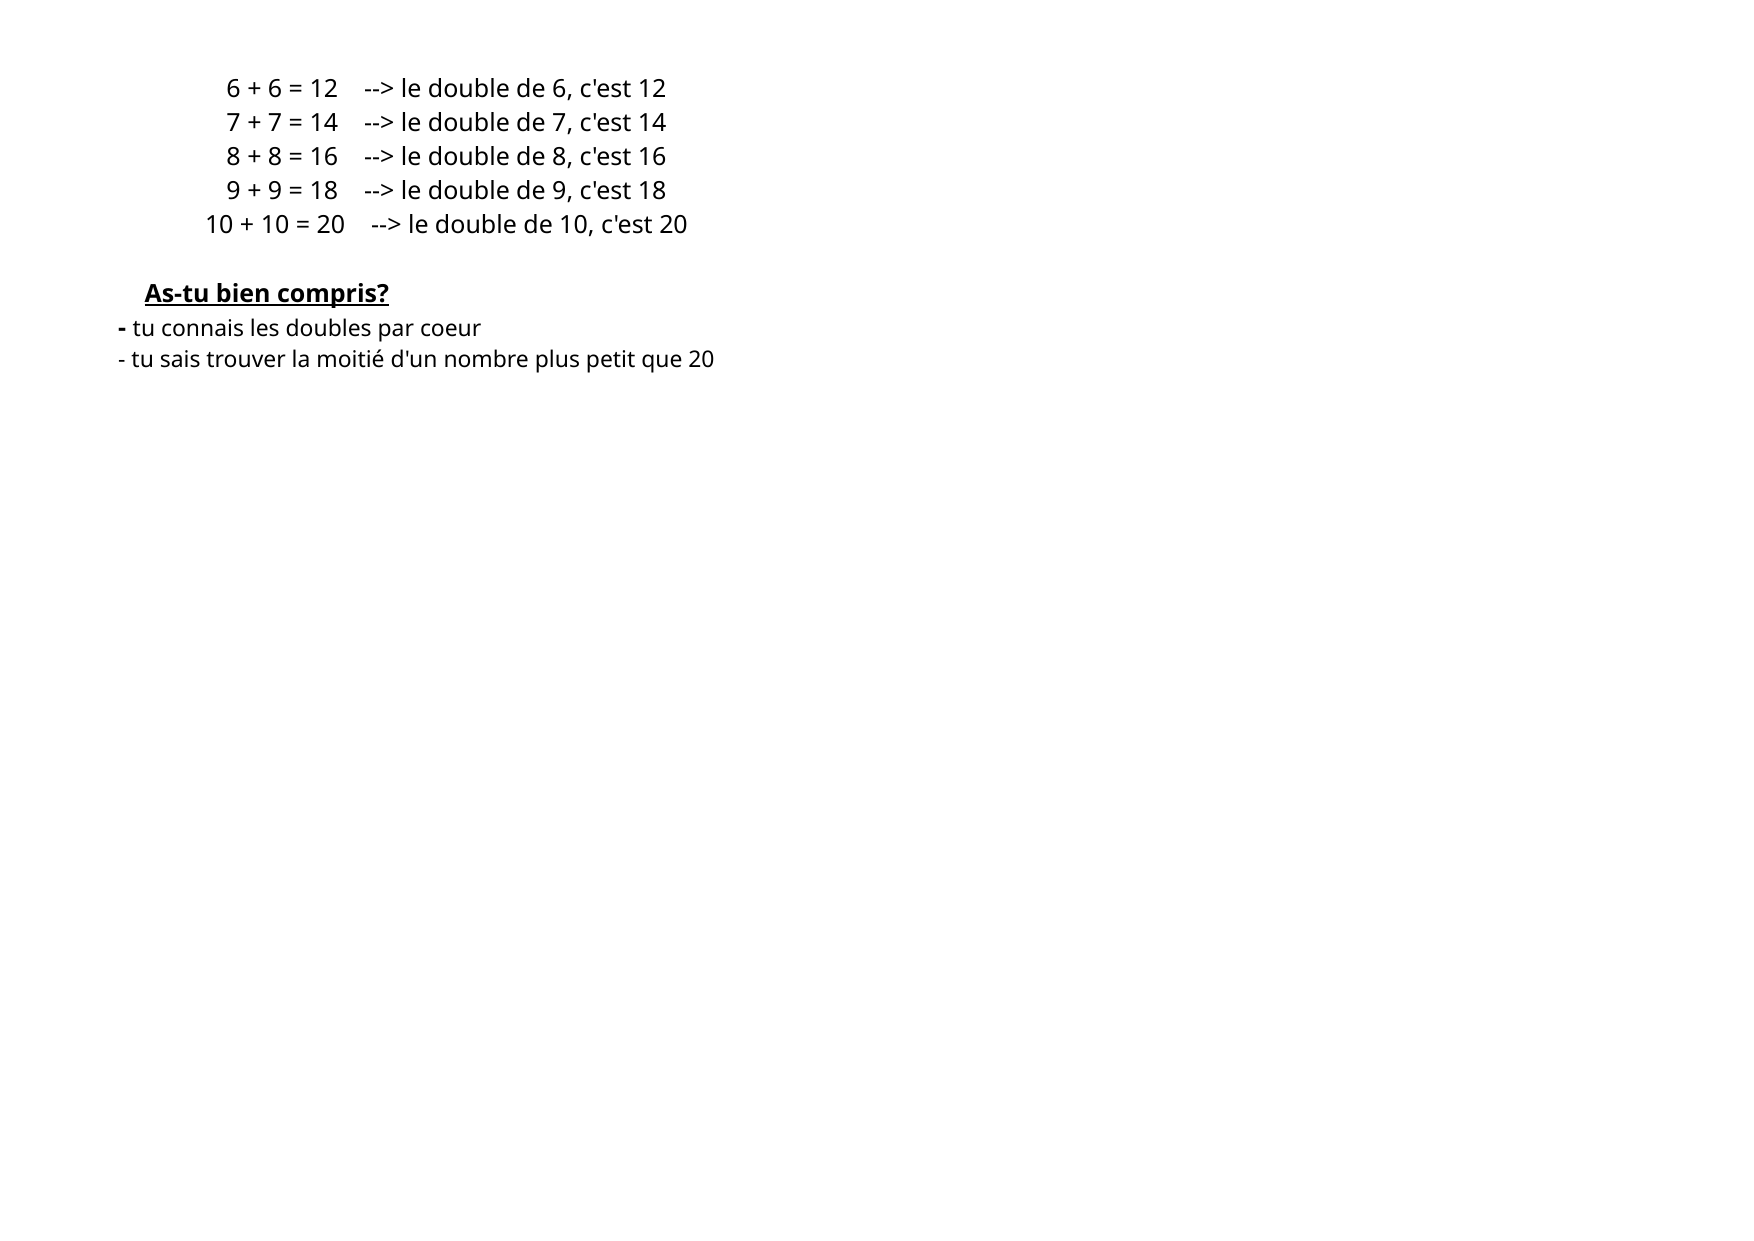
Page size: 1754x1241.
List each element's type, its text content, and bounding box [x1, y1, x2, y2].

text - tu sais trouver la moitié d'un nombre plus petit que 20 [71, 343, 822, 374]
text 9 + 9 = 18 --> le double de 9, c'est 18 [71, 173, 822, 207]
text 6 + 6 = 12 --> le double de 6, c'est 12 [71, 71, 822, 105]
text As-tu bien compris? [71, 275, 822, 309]
text 10 + 10 = 20 --> le double de 10, c'est 20 [71, 207, 822, 241]
text 8 + 8 = 16 --> le double de 8, c'est 16 [71, 139, 822, 173]
text 7 + 7 = 14 --> le double de 7, c'est 14 [71, 105, 822, 139]
text - tu connais les doubles par coeur [71, 309, 822, 343]
